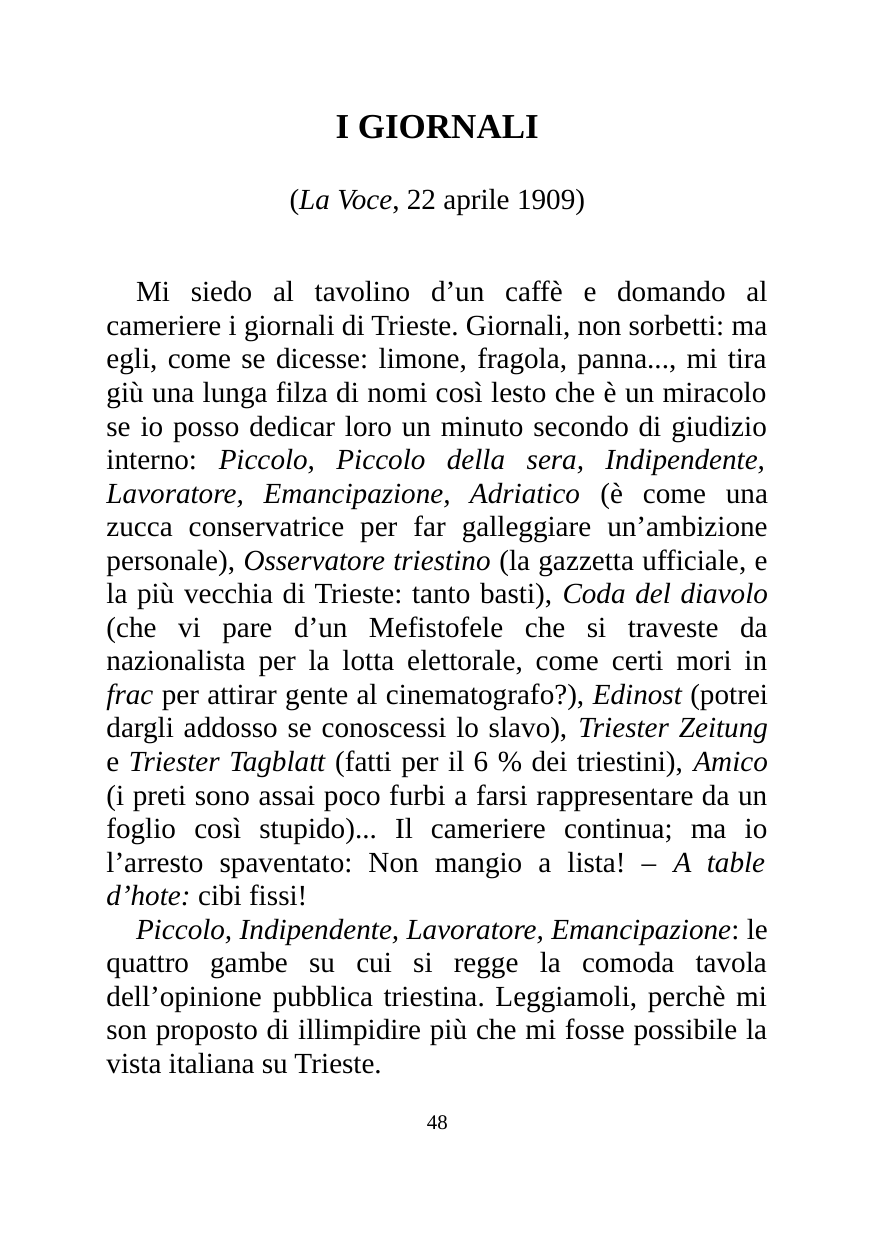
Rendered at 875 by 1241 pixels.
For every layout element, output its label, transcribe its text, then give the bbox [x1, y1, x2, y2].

subtitle I GIORNALI [106, 106, 768, 146]
text Mi siedo al tavolino d’un caffè e domando al cameriere i giornali di Trieste. Giornali, non sorbetti: ma egli, come se dicesse: limone, fragola, panna..., mi tira giù una lunga filza di nomi così lesto che è un miracolo se io posso dedicar loro un minuto secondo di giudizio interno: Piccolo, Piccolo della sera, Indipendente, Lavoratore, Emancipazione, Adriatico (è come una zucca conservatrice per far galleggiare un’ambizione personale), Osservatore triestino (la gazzetta ufficiale, e la più vecchia di Trieste: tanto basti), Coda del diavolo (che vi pare d’un Mefistofele che si traveste da nazionalista per la lotta elettorale, come certi mori in frac per attirar gente al cinematografo?), Edinost (potrei dargli addosso se conoscessi lo slavo), Triester Zeitung e Triester Tagblatt (fatti per il 6 % dei triestini), Amico (i preti sono assai poco furbi a farsi rappresentare da un foglio così stupido)... Il cameriere continua; ma io l’arresto spaventato: Non mangio a lista! – A table d’hote: cibi fissi! [106, 274, 768, 912]
text (La Voce, 22 aprile 1909) [106, 182, 768, 215]
text Piccolo, Indipendente, Lavoratore, Emancipazione: le quattro gambe su cui si regge la comoda tavola dell’opinione pubblica triestina. Leggiamoli, perchè mi son proposto di illimpidire più che mi fosse possibile la vista italiana su Trieste. [106, 912, 768, 1079]
